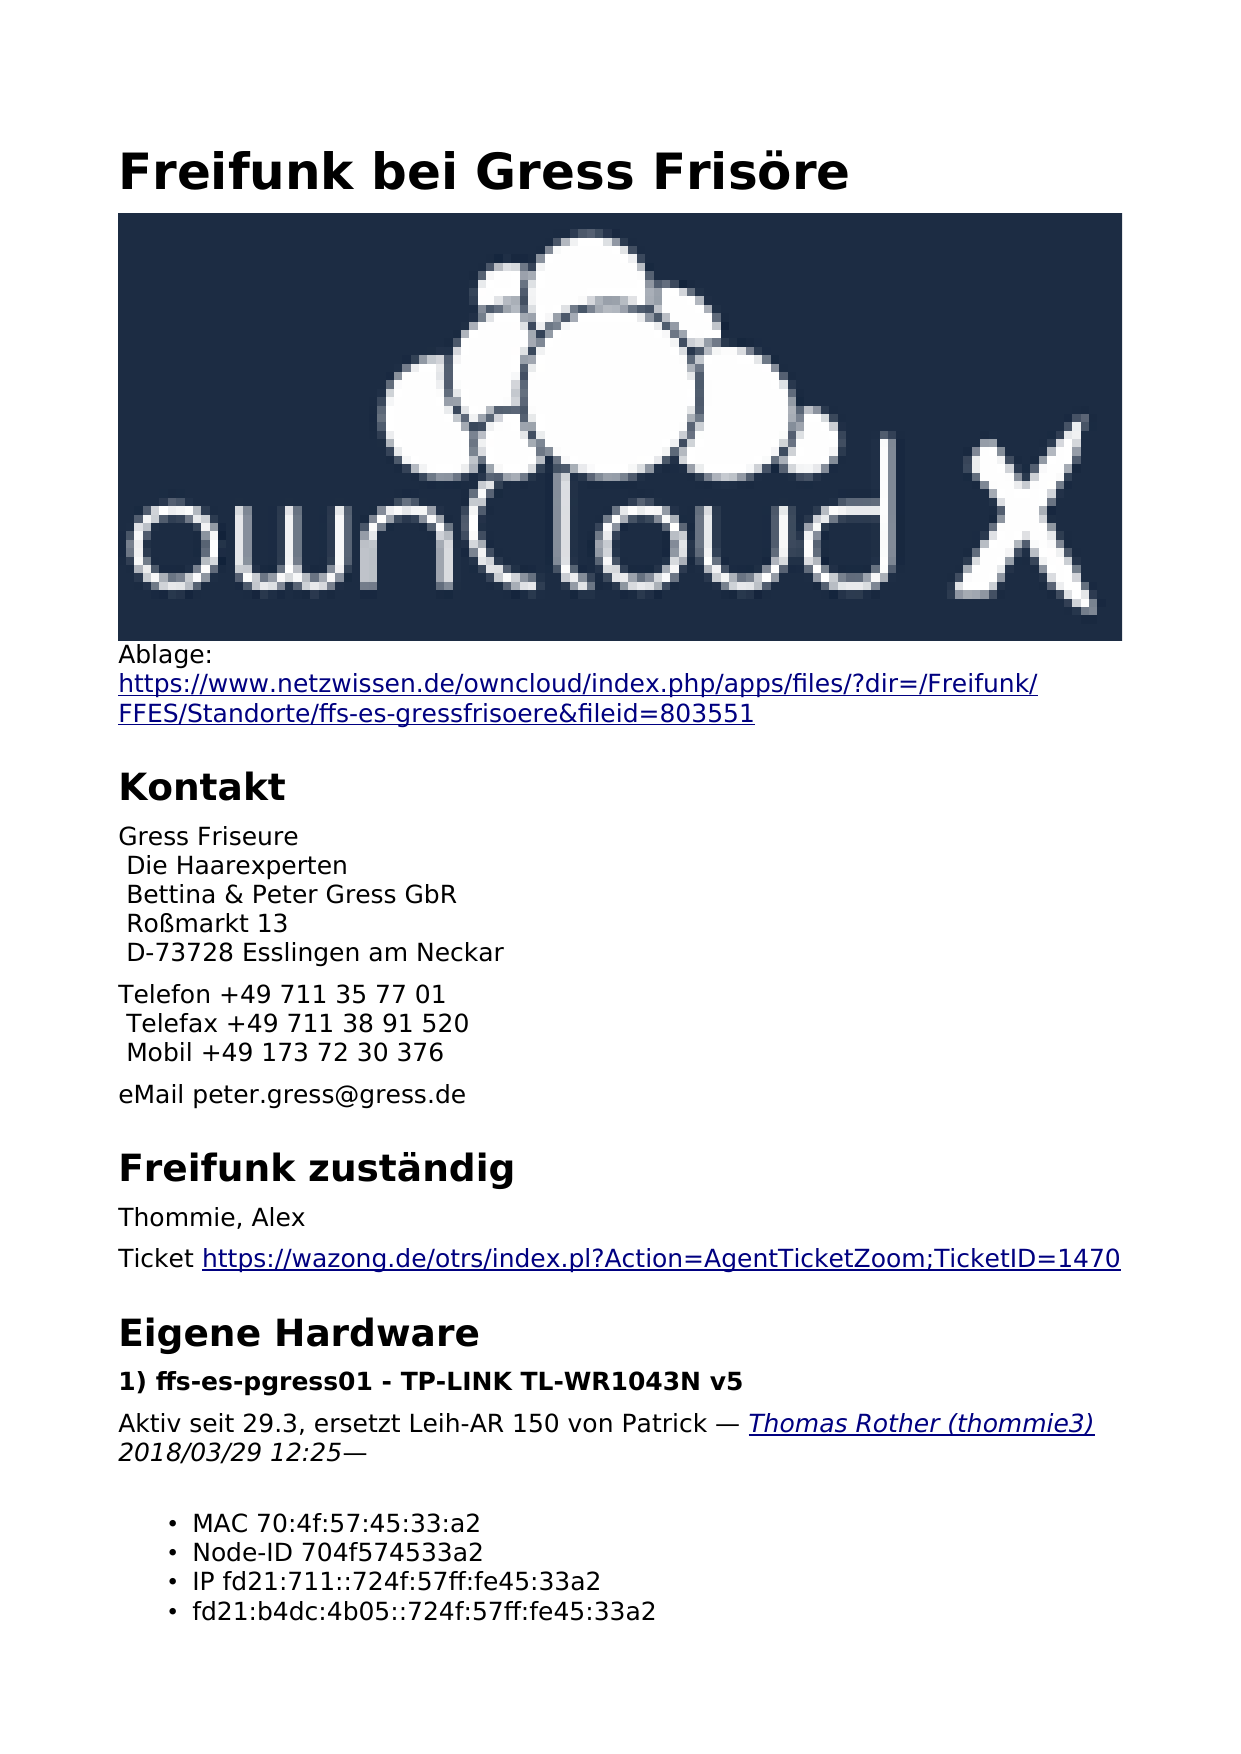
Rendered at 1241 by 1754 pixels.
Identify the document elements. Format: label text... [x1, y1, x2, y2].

subtitle Eigene Hardware [118, 1311, 1122, 1355]
text Telefon +49 711 35 77 01 Telefax +49 711 38 91 520 Mobil +49 173 72 30 376 [118, 980, 1122, 1067]
text Aktiv seit 29.3, ersetzt Leih-AR 150 von Patrick — Thomas Rother (thommie3) 2018/03/29 12:25— [118, 1409, 1122, 1467]
subtitle Freifunk zuständig [118, 1147, 1122, 1190]
text eMail peter.gress@gress.de [118, 1080, 1122, 1109]
subtitle Freifunk bei Gress Frisöre [118, 143, 1122, 201]
text 1) ffs-es-pgress01 - TP-LINK TL-WR1043N v5 [118, 1367, 1122, 1396]
text Thommie, Alex [118, 1203, 1122, 1232]
list fd21:b4dc:4b05::724f:57ff:fe45:33a2 [177, 1597, 1122, 1626]
list MAC 70:4f:57:45:33:a2 [177, 1509, 1122, 1538]
list Node-ID 704f574533a2 [177, 1538, 1122, 1568]
text Ticket https://wazong.de/otrs/index.pl?Action=AgentTicketZoom;TicketID=1470 [118, 1244, 1122, 1274]
text Ablage: https://www.netzwissen.de/owncloud/index.php/apps/files/?dir=/Freifunk/FFES/Standorte/ffs-es-gressfrisoere&fileid=803551 [118, 641, 1122, 728]
subtitle Kontakt [118, 766, 1122, 809]
list IP fd21:711::724f:57ff:fe45:33a2 [177, 1568, 1122, 1597]
text Gress Friseure Die Haarexperten Bettina & Peter Gress GbR Roßmarkt 13 D-73728 Esslingen am Neckar [118, 822, 1122, 967]
picture [118, 213, 1123, 641]
